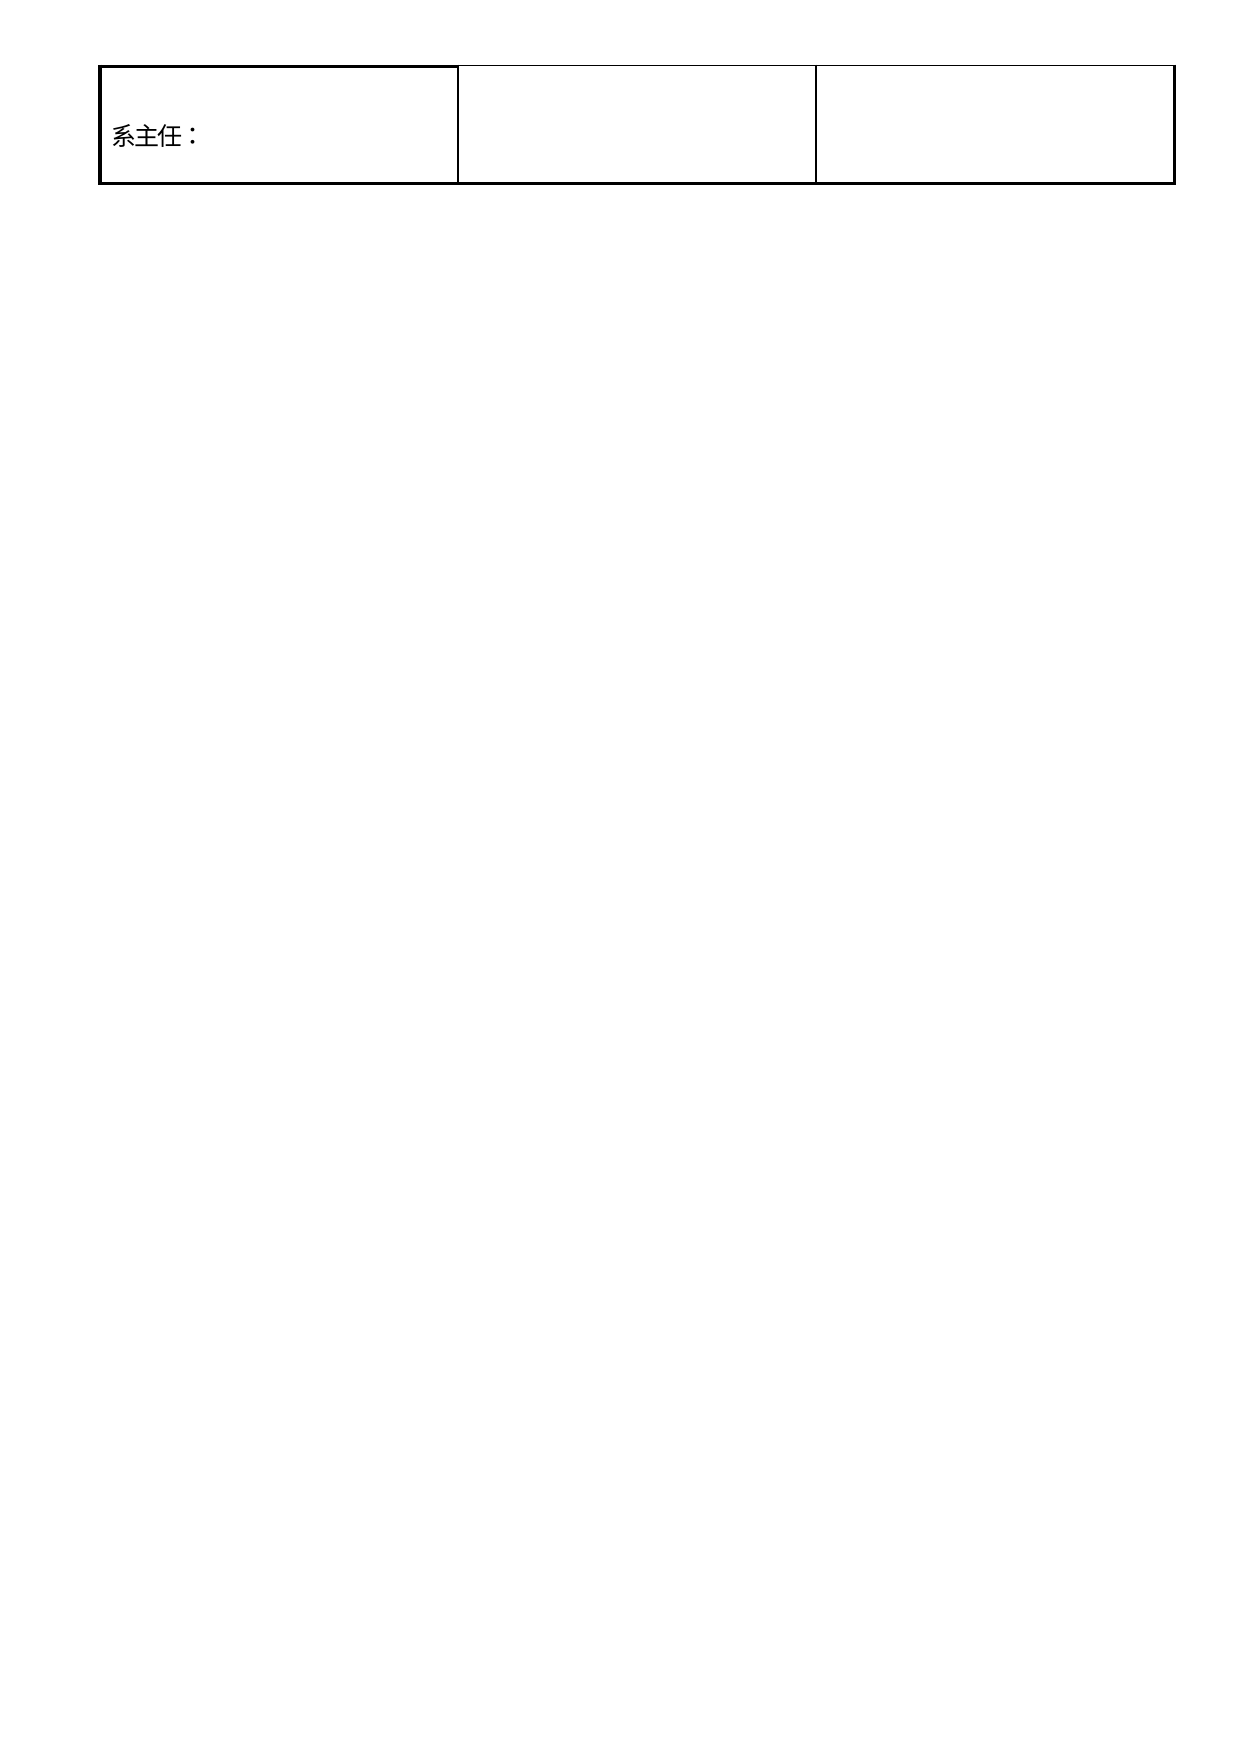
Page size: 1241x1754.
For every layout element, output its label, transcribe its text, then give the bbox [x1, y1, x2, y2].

table_cell [817, 66, 1173, 182]
table_cell 系主任： [102, 68, 457, 182]
table_cell [459, 66, 815, 182]
